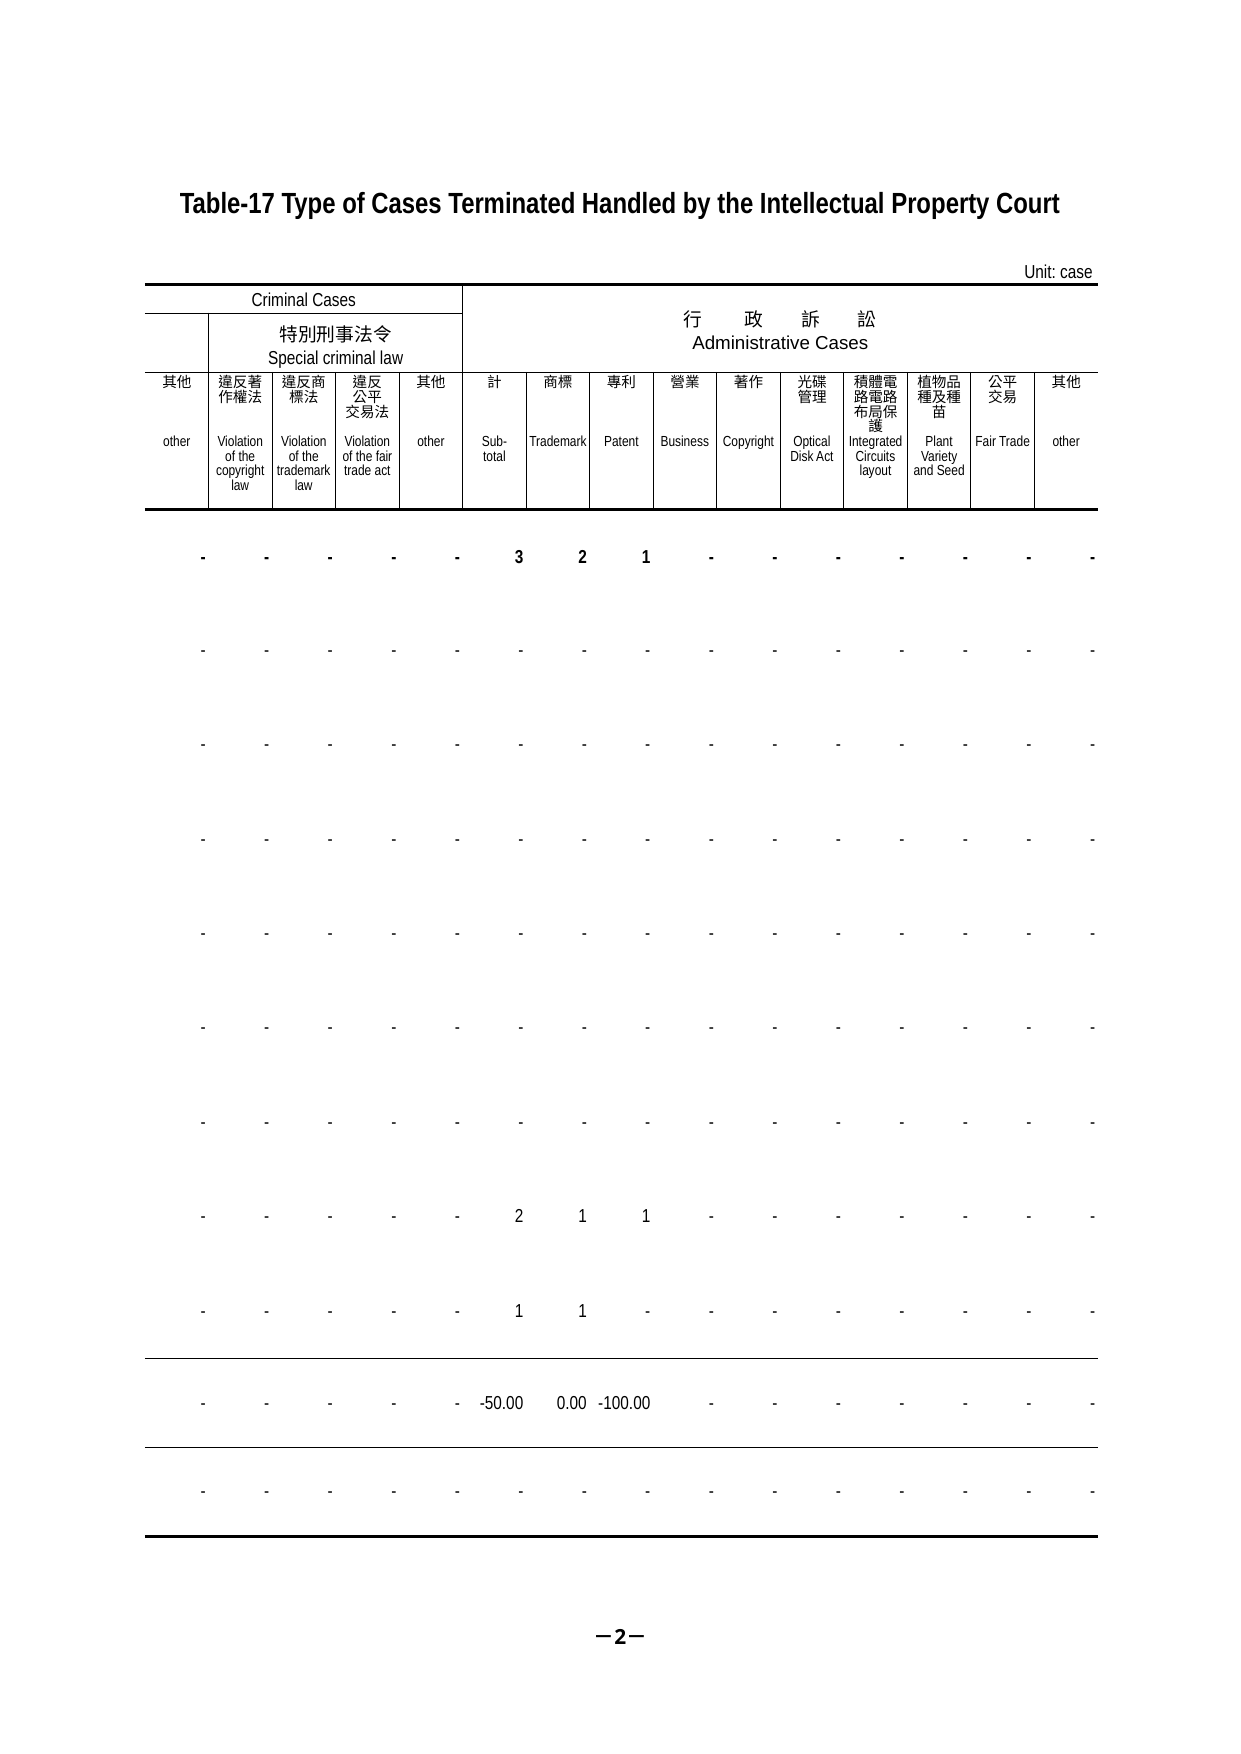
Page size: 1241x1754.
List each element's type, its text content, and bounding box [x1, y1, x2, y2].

table_cell - [971, 511, 1034, 602]
table_cell - [272, 886, 335, 980]
table_cell - [780, 1359, 843, 1447]
table_cell - [208, 1448, 272, 1535]
table_cell 違反 公平 交易法 Violation of the fair trade act [336, 373, 399, 508]
table_cell - [335, 1264, 399, 1358]
table_cell - [399, 1264, 462, 1358]
table_cell - [971, 791, 1034, 886]
table_cell - [907, 1359, 971, 1447]
table_cell - [844, 1448, 907, 1535]
table_cell - [335, 1075, 399, 1169]
table_cell 積體電 路電路 布局保 護 Integrated Circuits layout [844, 373, 907, 508]
table_cell 1 [526, 1264, 589, 1358]
table_cell - [1034, 697, 1098, 791]
table_cell 專利 Patent [590, 373, 653, 508]
table_cell - [526, 697, 589, 791]
table_cell - [335, 1169, 399, 1263]
table_cell - [1034, 791, 1098, 886]
table_cell - [399, 602, 462, 697]
table_cell - [1034, 980, 1098, 1074]
table_cell - [145, 980, 208, 1074]
table_cell - [590, 1264, 653, 1358]
table_cell - [716, 791, 780, 886]
table_cell - [971, 1169, 1034, 1263]
table_cell - [208, 886, 272, 980]
table_cell - [145, 1359, 208, 1447]
table_cell 1 [590, 511, 653, 602]
table_cell - [272, 791, 335, 886]
table_cell - [463, 980, 526, 1074]
table_cell - [780, 511, 843, 602]
table_cell - [844, 1169, 907, 1263]
table_cell - [844, 511, 907, 602]
table_cell - [907, 1448, 971, 1535]
table_cell - [716, 1169, 780, 1263]
table_cell - [907, 511, 971, 602]
table_cell - [971, 1075, 1034, 1169]
table_cell - [1034, 1075, 1098, 1169]
table_cell 違反著 作權法 Violation of the copyright law [209, 373, 272, 508]
table_cell - [526, 1075, 589, 1169]
table_cell - [907, 886, 971, 980]
table_cell - [716, 980, 780, 1074]
table_cell - [145, 602, 208, 697]
table_cell - [399, 1359, 462, 1447]
table_cell - [653, 602, 716, 697]
table_cell - [399, 697, 462, 791]
table_cell - [971, 1264, 1034, 1358]
table_cell - [145, 791, 208, 886]
table_cell - [844, 1264, 907, 1358]
table_cell - [1034, 1359, 1098, 1447]
table_cell - [272, 1448, 335, 1535]
table_cell - [208, 697, 272, 791]
table_cell 植物品 種及種 苗 Plant Variety and Seed [908, 373, 970, 508]
table_cell - [399, 1075, 462, 1169]
table_cell 1 [463, 1264, 526, 1358]
table_cell - [716, 602, 780, 697]
table_cell 2 [526, 511, 589, 602]
table_cell - [907, 602, 971, 697]
table_cell -50.00 [463, 1359, 526, 1447]
table_cell - [463, 697, 526, 791]
table_cell - [590, 1448, 653, 1535]
table_cell - [590, 1075, 653, 1169]
table_cell - [526, 602, 589, 697]
table_cell - [971, 980, 1034, 1074]
table_cell 其他 other [145, 373, 208, 508]
table_cell - [145, 1169, 208, 1263]
table_cell - [907, 1075, 971, 1169]
table_cell 商標 Trademark [527, 373, 589, 508]
table_cell - [145, 1075, 208, 1169]
table_cell - [526, 791, 589, 886]
table_cell - [844, 602, 907, 697]
table_cell - [780, 791, 843, 886]
table_cell - [653, 980, 716, 1074]
table_cell - [208, 602, 272, 697]
table_cell - [780, 980, 843, 1074]
table_cell 營業 Business [654, 373, 716, 508]
table_cell - [145, 511, 208, 602]
table_cell -100.00 [590, 1359, 653, 1447]
table_cell - [907, 1264, 971, 1358]
table_cell - [335, 602, 399, 697]
table_cell 公平 交易 Fair Trade [971, 373, 1034, 508]
table_cell 著作 Copyright [717, 373, 780, 508]
table_cell - [1034, 1169, 1098, 1263]
table_cell - [463, 791, 526, 886]
table_cell - [653, 697, 716, 791]
table_cell - [1034, 886, 1098, 980]
table_cell 2 [463, 1169, 526, 1263]
table_cell - [780, 697, 843, 791]
table_cell 其他 other [1035, 373, 1098, 508]
table_cell - [653, 1359, 716, 1447]
table_cell - [844, 980, 907, 1074]
table_cell - [844, 697, 907, 791]
table_cell - [653, 791, 716, 886]
table_cell - [272, 602, 335, 697]
table_cell - [907, 980, 971, 1074]
table_cell - [590, 980, 653, 1074]
table_cell - [1034, 1448, 1098, 1535]
table_cell - [1034, 511, 1098, 602]
table_cell - [335, 791, 399, 886]
table_cell 光碟 管理 Optical Disk Act [781, 373, 843, 508]
table_cell - [335, 697, 399, 791]
table_cell - [463, 602, 526, 697]
table_cell - [716, 1075, 780, 1169]
table_cell - [463, 1448, 526, 1535]
table_cell - [1034, 602, 1098, 697]
table_cell - [208, 511, 272, 602]
text Unit: case [148, 258, 1092, 283]
table_cell - [653, 511, 716, 602]
table_cell - [463, 1075, 526, 1169]
table_cell - [272, 697, 335, 791]
table_cell - [907, 697, 971, 791]
table_cell - [272, 511, 335, 602]
table_cell - [716, 1359, 780, 1447]
table_header 行 政 訴 訟 Administrative Cases [463, 286, 1098, 372]
table_cell - [526, 980, 589, 1074]
table_cell - [844, 886, 907, 980]
table_cell - [399, 791, 462, 886]
table_cell - [716, 886, 780, 980]
table_cell - [590, 697, 653, 791]
table_cell - [208, 791, 272, 886]
table_cell - [272, 1264, 335, 1358]
table_cell - [716, 511, 780, 602]
table_cell 違反商 標法 Violation of the trademark law [273, 373, 335, 508]
table_cell - [208, 980, 272, 1074]
table_cell - [844, 1359, 907, 1447]
table_cell - [590, 791, 653, 886]
table_cell - [590, 602, 653, 697]
table_cell 1 [526, 1169, 589, 1263]
table_cell - [399, 1448, 462, 1535]
table_cell - [780, 886, 843, 980]
table_cell - [716, 697, 780, 791]
table_cell 1 [590, 1169, 653, 1263]
table_cell [145, 314, 208, 372]
table_cell - [335, 1448, 399, 1535]
table_cell - [653, 886, 716, 980]
table_cell - [780, 1448, 843, 1535]
table_cell - [526, 886, 589, 980]
table_cell - [526, 1448, 589, 1535]
table_cell - [1034, 1264, 1098, 1358]
table_cell 特別刑事法令 Special criminal law [209, 314, 462, 372]
table_cell - [971, 697, 1034, 791]
table_cell 計 Sub- total [463, 373, 526, 508]
table_cell - [590, 886, 653, 980]
table_cell - [971, 886, 1034, 980]
table_cell - [399, 1169, 462, 1263]
table_cell - [145, 697, 208, 791]
table_cell - [463, 886, 526, 980]
table_cell - [716, 1264, 780, 1358]
table_cell - [907, 1169, 971, 1263]
table_cell - [399, 886, 462, 980]
table_cell - [653, 1448, 716, 1535]
table_cell - [844, 1075, 907, 1169]
table_cell - [335, 980, 399, 1074]
table_cell - [971, 1448, 1034, 1535]
table_cell - [780, 1264, 843, 1358]
table_cell - [971, 1359, 1034, 1447]
table_cell - [208, 1075, 272, 1169]
table_cell - [653, 1169, 716, 1263]
table_cell 其他 other [400, 373, 462, 508]
table_cell - [844, 791, 907, 886]
table_cell - [145, 886, 208, 980]
table_cell 0.00 [526, 1359, 589, 1447]
table_cell - [780, 1169, 843, 1263]
table_cell - [780, 1075, 843, 1169]
table_cell - [971, 602, 1034, 697]
table_cell - [716, 1448, 780, 1535]
table_cell - [145, 1264, 208, 1358]
table_cell - [780, 602, 843, 697]
table_cell - [272, 1359, 335, 1447]
table_cell - [907, 791, 971, 886]
table_cell - [145, 1448, 208, 1535]
table_cell - [272, 980, 335, 1074]
table_cell 3 [463, 511, 526, 602]
table_cell - [399, 511, 462, 602]
table_cell - [208, 1169, 272, 1263]
table_cell - [653, 1264, 716, 1358]
table_cell - [335, 1359, 399, 1447]
table_cell - [653, 1075, 716, 1169]
table_cell - [272, 1169, 335, 1263]
table_header Criminal Cases [145, 286, 462, 313]
table_cell - [335, 886, 399, 980]
table_cell - [208, 1359, 272, 1447]
table_cell - [272, 1075, 335, 1169]
text Table-17 Type of Cases Terminated Handled by the Intellectual Property Court [148, 183, 1092, 221]
table_cell - [399, 980, 462, 1074]
table_cell - [335, 511, 399, 602]
table_cell - [208, 1264, 272, 1358]
